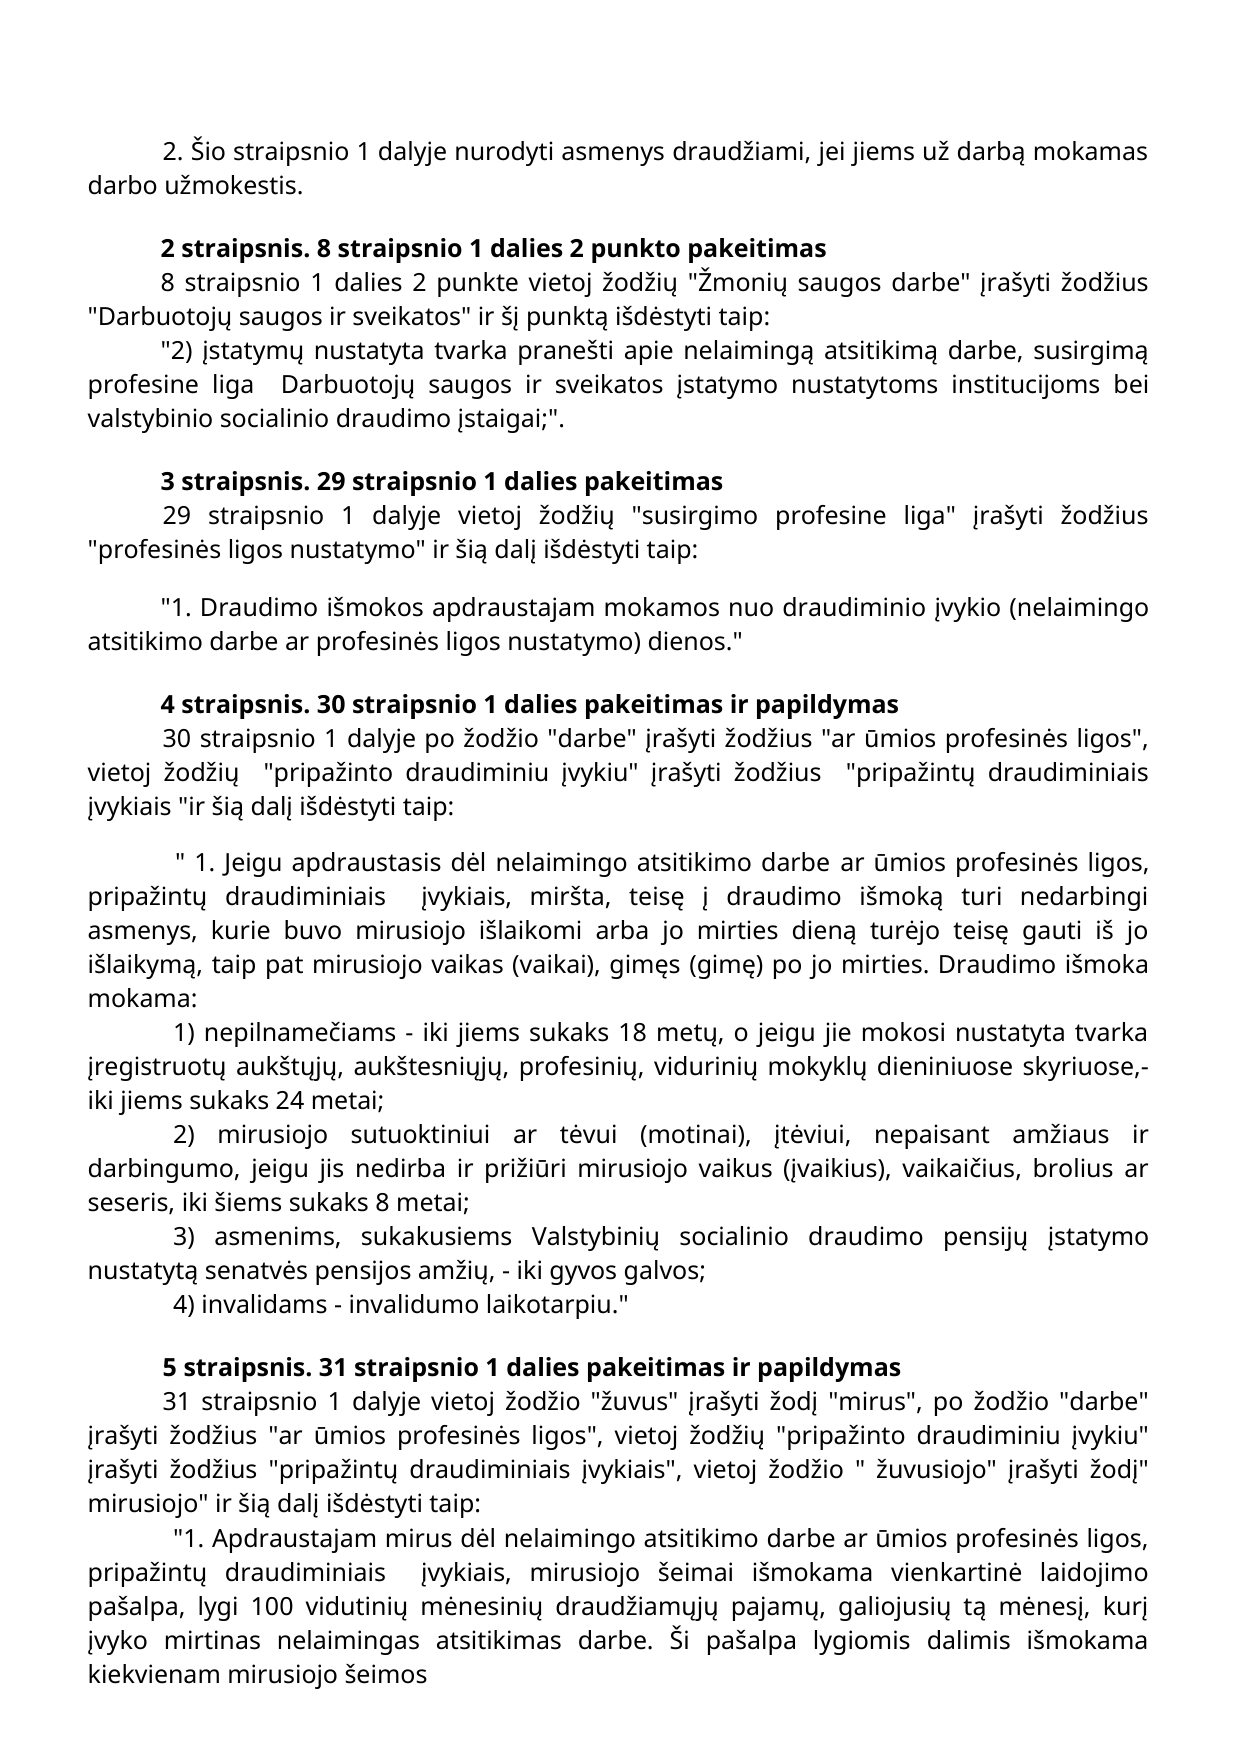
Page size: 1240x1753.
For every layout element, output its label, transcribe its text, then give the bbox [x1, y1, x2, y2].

text 31 straipsnio 1 dalyje vietoj žodžio "žuvus" įrašyti žodį "mirus", po žodžio "darbe" įrašyti žodžius "ar ūmios profesinės ligos", vietoj žodžių "pripažinto draudiminiu įvykiu" įrašyti žodžius "pripažintų draudiminiais įvykiais", vietoj žodžio " žuvusiojo" įrašyti žodį" mirusiojo" ir šią dalį išdėstyti taip: [87, 1384, 1150, 1520]
text 4 straipsnis. 30 straipsnio 1 dalies pakeitimas ir papildymas [87, 686, 1150, 721]
text 2) mirusiojo sutuoktiniui ar tėvui (motinai), įtėviui, nepaisant amžiaus ir darbingumo, jeigu jis nedirba ir prižiūri mirusiojo vaikus (įvaikius), vaikaičius, brolius ar seseris, iki šiems sukaks 8 metai; [87, 1117, 1150, 1219]
text 29 straipsnio 1 dalyje vietoj žodžių "susirgimo profesine liga" įrašyti žodžius "profesinės ligos nustatymo" ir šią dalį išdėstyti taip: [87, 497, 1150, 566]
text 1) nepilnamečiams - iki jiems sukaks 18 metų, o jeigu jie mokosi nustatyta tvarka įregistruotų aukštųjų, aukštesniųjų, profesinių, vidurinių mokyklų dieniniuose skyriuose,- iki jiems sukaks 24 metai; [87, 1014, 1150, 1117]
text "1. Apdraustajam mirus dėl nelaimingo atsitikimo darbe ar ūmios profesinės ligos, pripažintų draudiminiais įvykiais, mirusiojo šeimai išmokama vienkartinė laidojimo pašalpa, lygi 100 vidutinių mėnesinių draudžiamųjų pajamų, galiojusių tą mėnesį, kurį įvyko mirtinas nelaimingas atsitikimas darbe. Ši pašalpa lygiomis dalimis išmokama kiekvienam mirusiojo šeimos [87, 1520, 1150, 1691]
text 2 straipsnis. 8 straipsnio 1 dalies 2 punkto pakeitimas [87, 230, 1150, 264]
text 30 straipsnio 1 dalyje po žodžio "darbe" įrašyti žodžius "ar ūmios profesinės ligos", vietoj žodžių "pripažinto draudiminiu įvykiu" įrašyti žodžius "pripažintų draudiminiais įvykiais "ir šią dalį išdėstyti taip: [87, 721, 1150, 823]
text 8 straipsnio 1 dalies 2 punkte vietoj žodžių "Žmonių saugos darbe" įrašyti žodžius "Darbuotojų saugos ir sveikatos" ir šį punktą išdėstyti taip: [87, 264, 1150, 332]
text " 1. Jeigu apdraustasis dėl nelaimingo atsitikimo darbe ar ūmios profesinės ligos, pripažintų draudiminiais įvykiais, miršta, teisę į draudimo išmoką turi nedarbingi asmenys, kurie buvo mirusiojo išlaikomi arba jo mirties dieną turėjo teisę gauti iš jo išlaikymą, taip pat mirusiojo vaikas (vaikai), gimęs (gimę) po jo mirties. Draudimo išmoka mokama: [87, 844, 1150, 1014]
text 3 straipsnis. 29 straipsnio 1 dalies pakeitimas [87, 463, 1150, 497]
text 5 straipsnis. 31 straipsnio 1 dalies pakeitimas ir papildymas [87, 1350, 1150, 1384]
text 2. Šio straipsnio 1 dalyje nurodyti asmenys draudžiami, jei jiems už darbą mokamas darbo užmokestis. [87, 133, 1150, 201]
text 4) invalidams - invalidumo laikotarpiu." [87, 1287, 1150, 1321]
text "1. Draudimo išmokos apdraustajam mokamos nuo draudiminio įvykio (nelaimingo atsitikimo darbe ar profesinės ligos nustatymo) dienos." [87, 589, 1150, 658]
text 3) asmenims, sukakusiems Valstybinių socialinio draudimo pensijų įstatymo nustatytą senatvės pensijos amžių, - iki gyvos galvos; [87, 1219, 1150, 1287]
text "2) įstatymų nustatyta tvarka pranešti apie nelaimingą atsitikimą darbe, susirgimą profesine liga Darbuotojų saugos ir sveikatos įstatymo nustatytoms institucijoms bei valstybinio socialinio draudimo įstaigai;". [87, 332, 1150, 434]
